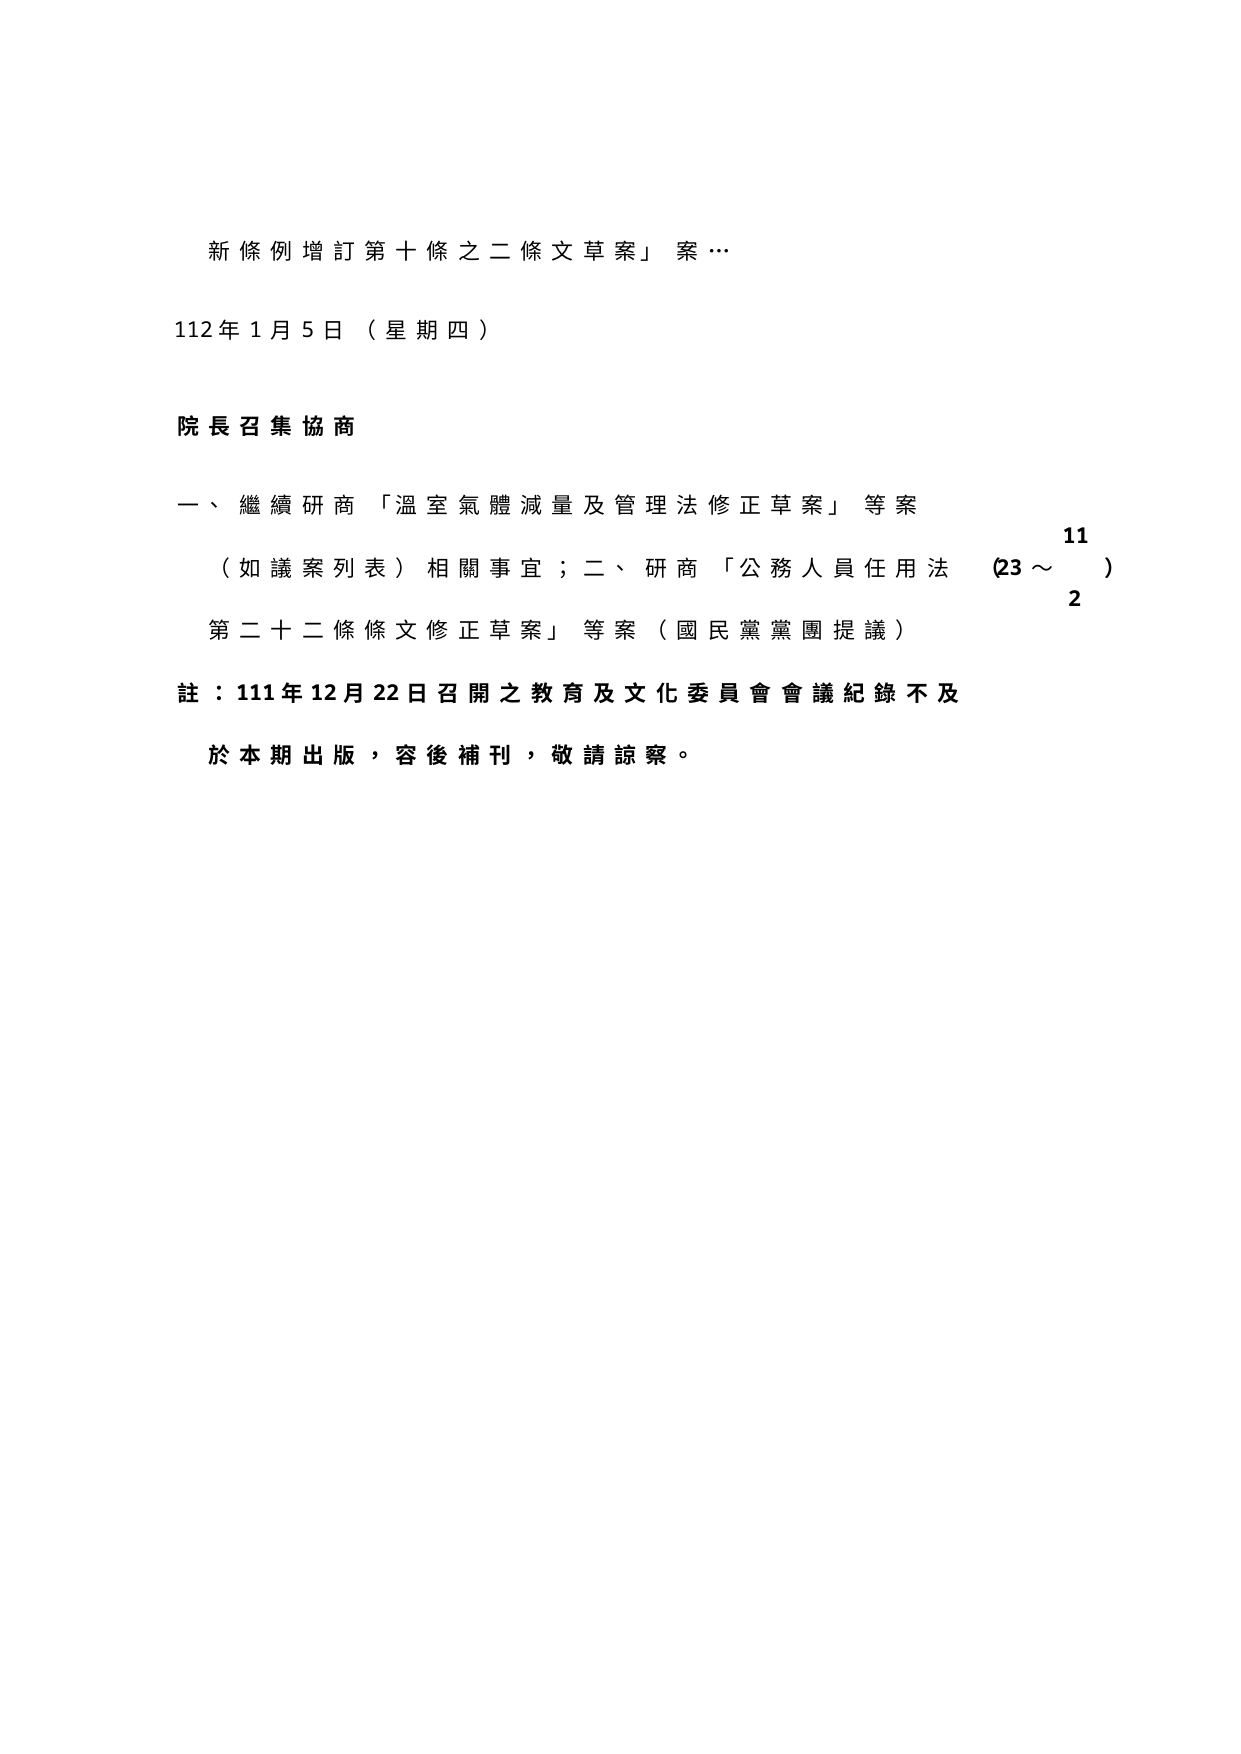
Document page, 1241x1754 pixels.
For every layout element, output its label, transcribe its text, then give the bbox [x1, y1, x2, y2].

table_cell ） [1091, 219, 1108, 281]
table_cell （ [967, 473, 986, 660]
table_cell 註：111年12月22日召開之教育及文化委員會會議紀錄不及於本期出版，容後補刊，敬請諒察。 [150, 660, 967, 785]
table_cell 11 [986, 219, 1023, 281]
table_cell [1053, 219, 1091, 281]
table_cell [1053, 660, 1091, 785]
table_cell [1023, 219, 1053, 281]
table_cell 23 [986, 473, 1023, 660]
table_cell ） [1091, 473, 1108, 660]
table_cell [1091, 660, 1108, 785]
table_cell 院長召集協商 [150, 377, 1108, 473]
table_cell 112年1月5日（星期四） [150, 281, 1108, 377]
table_cell （ [967, 219, 986, 281]
table_cell 112 [1053, 473, 1091, 660]
table_cell 一、繼續研商「溫室氣體減量及管理法修正草案」等案（如議案列表）相關事宜；二、研商「公務人員任用法第二十二條條文修正草案」等案（國民黨黨團提議） [150, 473, 967, 660]
table_cell 新條例增訂第十條之二條文草案」案… [150, 219, 967, 281]
table_cell ～ [1023, 473, 1053, 660]
table_cell [967, 660, 986, 785]
table_cell [986, 660, 1023, 785]
table_cell [1023, 660, 1053, 785]
